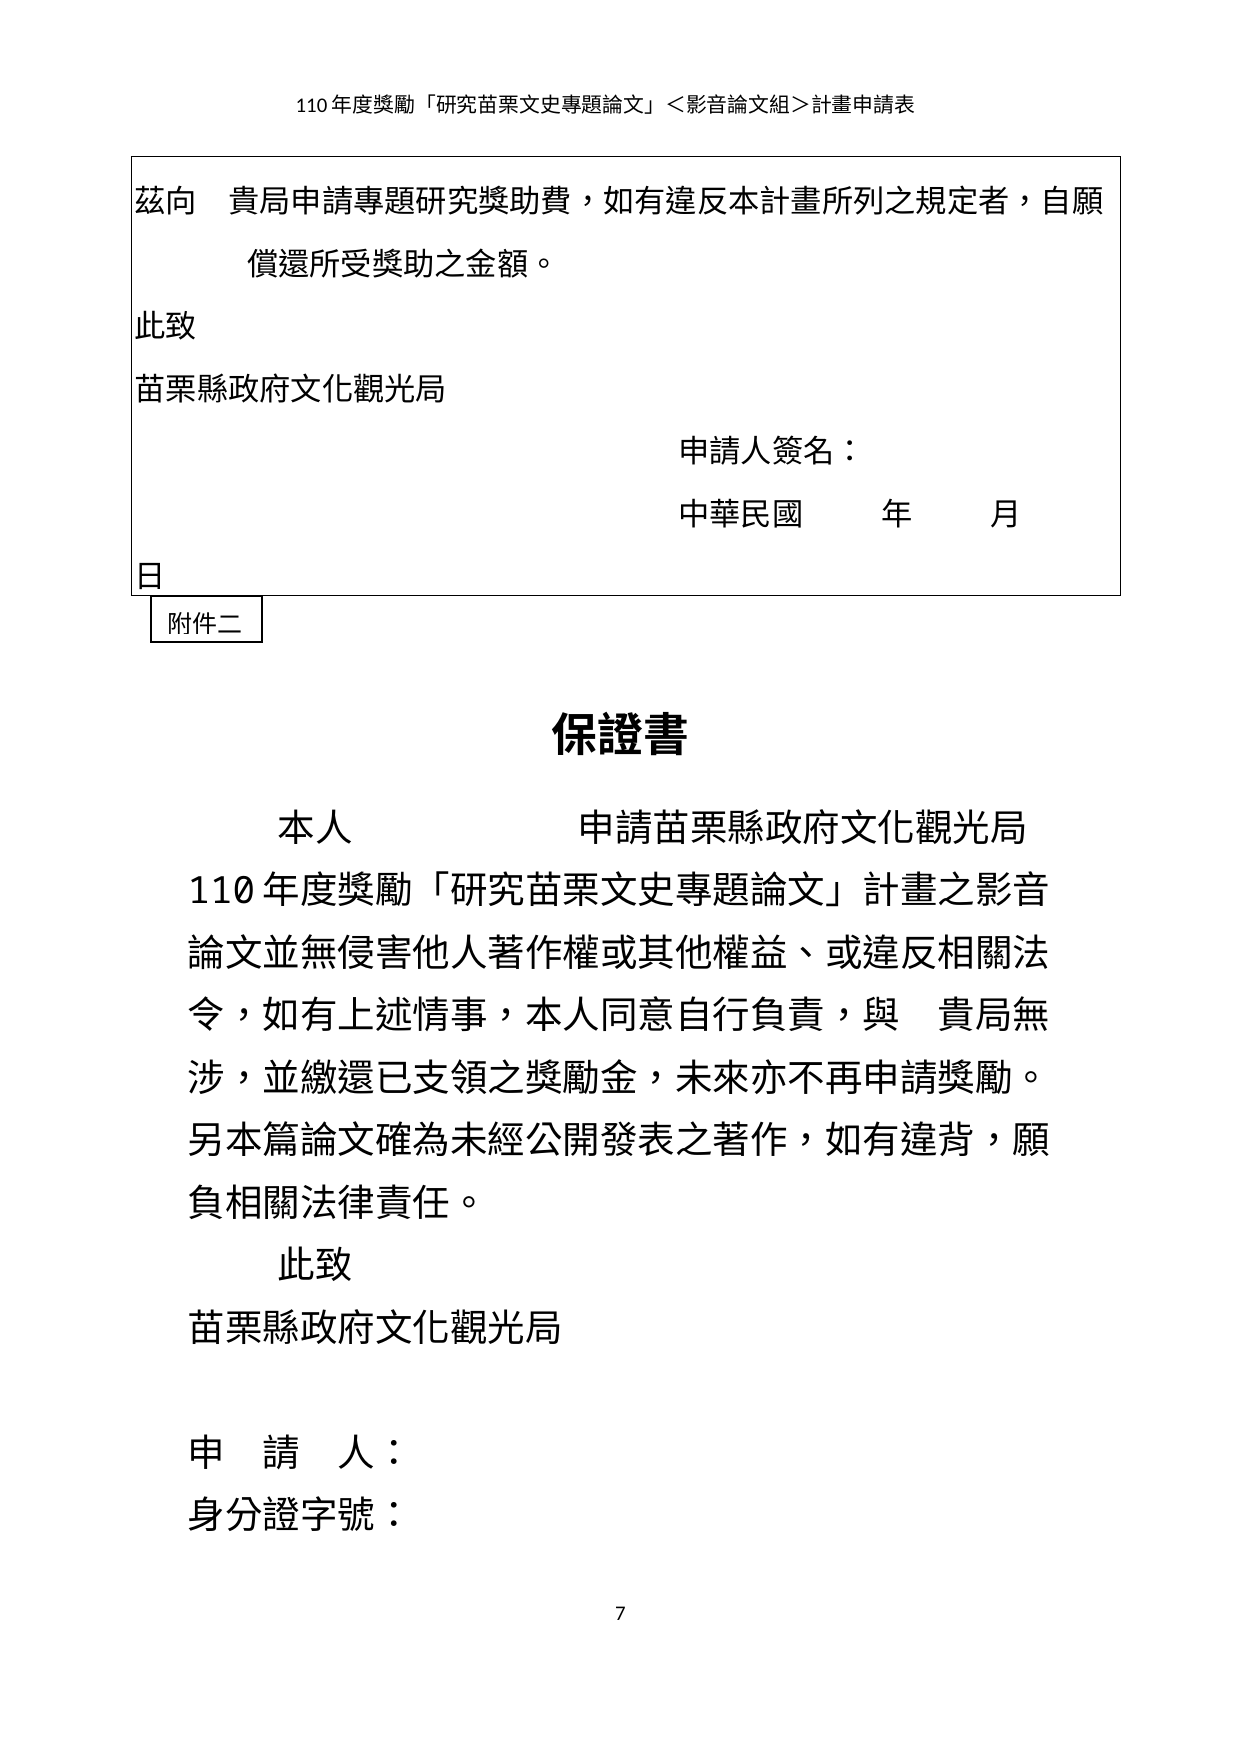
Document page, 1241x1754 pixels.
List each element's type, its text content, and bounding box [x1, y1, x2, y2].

text 身分證字號： [187, 1471, 1053, 1533]
text 附件二 [167, 605, 246, 633]
text 苗栗縣政府文化觀光局 [187, 1283, 1053, 1346]
table_cell 茲向 貴局申請專題研究獎助費，如有違反本計畫所列之規定者，自願 償還所受獎助之金額。 此致 苗栗縣政府文化觀光局 申請人簽名： 中華民國 年 月 日 [132, 157, 1120, 595]
text 保證書 [187, 658, 1053, 783]
text 此致 [187, 1221, 1053, 1283]
text 本人 申請苗栗縣政府文化觀光局110年度獎勵「研究苗栗文史專題論文」計畫之影音論文並無侵害他人著作權或其他權益、或違反相關法令，如有上述情事，本人同意自行負責，與 貴局無涉，並繳還已支領之獎勵金，未來亦不再申請獎勵。另本篇論文確為未經公開發表之著作，如有違背，願負相關法律責任。 [187, 783, 1053, 1221]
text 申 請 人： [187, 1408, 1053, 1471]
